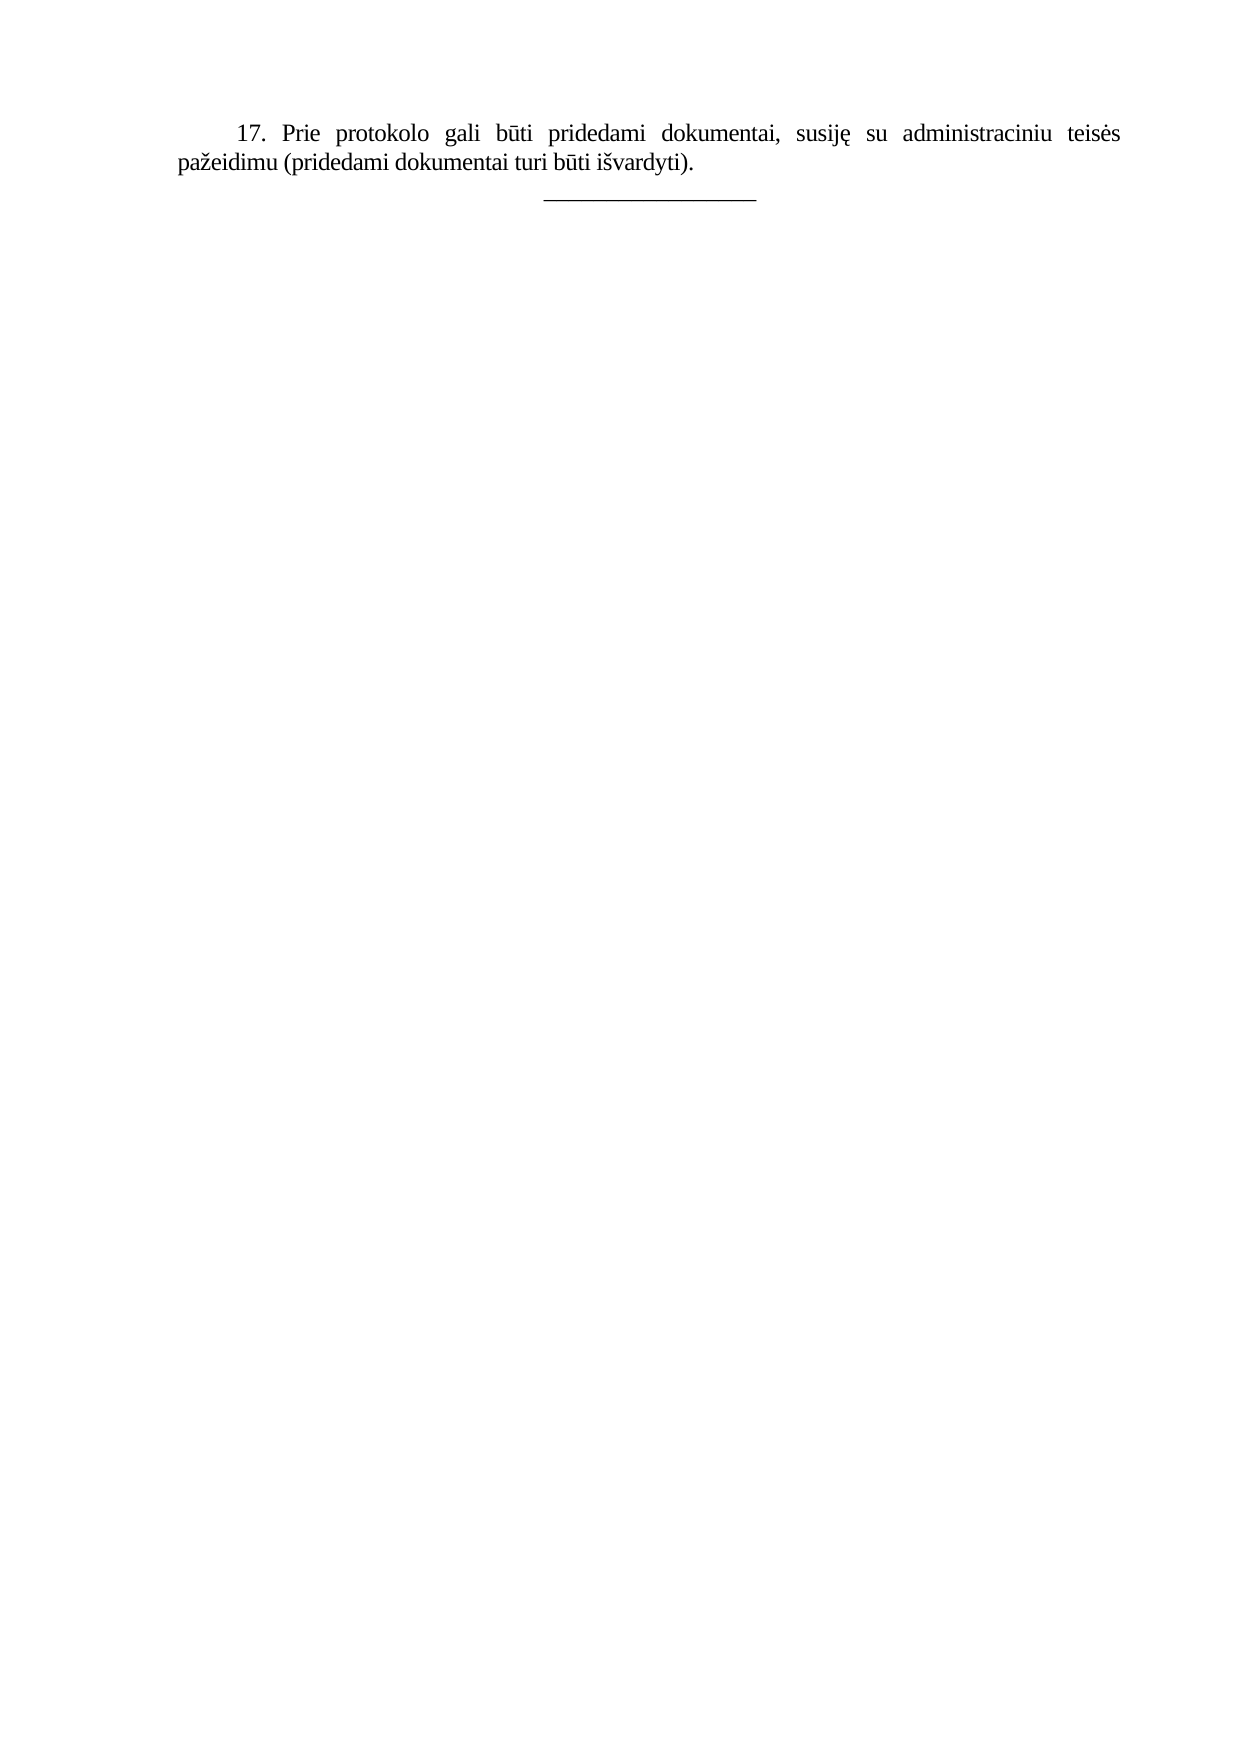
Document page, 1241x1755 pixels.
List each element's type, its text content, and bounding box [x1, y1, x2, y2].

text _________________ [177, 176, 1122, 204]
text 17. Prie protokolo gali būti pridedami dokumentai, susiję su administraciniu teisės pažeidimu (pridedami dokumentai turi būti išvardyti). [177, 118, 1122, 176]
